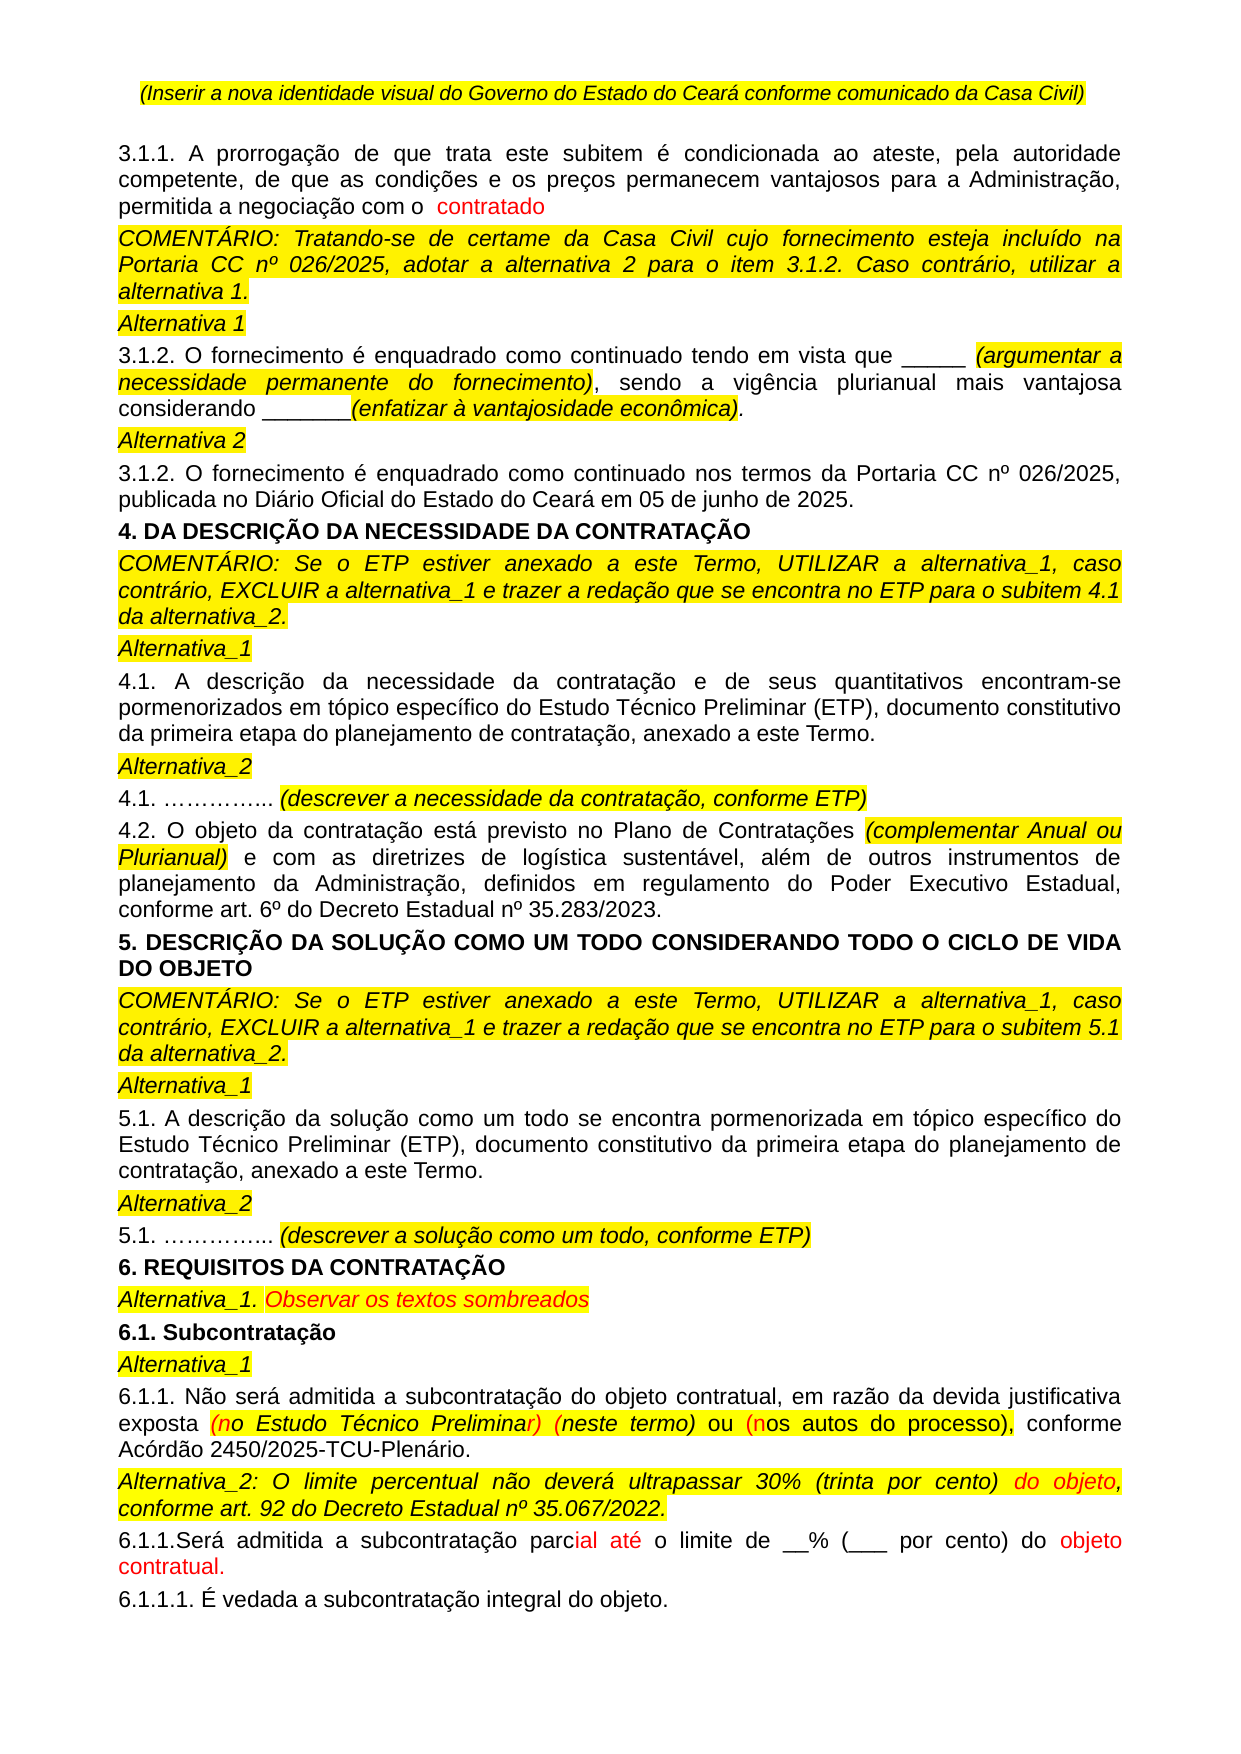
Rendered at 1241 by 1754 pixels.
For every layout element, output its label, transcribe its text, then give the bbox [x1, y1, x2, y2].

text Alternativa_1. Observar os textos sombreados [118, 1286, 1122, 1313]
text Alternativa_2 [118, 1189, 1122, 1216]
text 6.1.1.1. É vedada a subcontratação integral do objeto. [118, 1586, 1122, 1612]
text Alternativa_1 [118, 635, 1122, 662]
text 6.1.1.Será admitida a subcontratação parcial até o limite de __% (___ por cento) do objeto contratual. [118, 1527, 1122, 1580]
text Alternativa_2: O limite percentual não deverá ultrapassar 30% (trinta por cento) do objeto, conforme art. 92 do Decreto Estadual nº 35.067/2022. [118, 1468, 1122, 1521]
text 3.1.1. A prorrogação de que trata este subitem é condicionada ao ateste, pela autoridade competente, de que as condições e os preços permanecem vantajosos para a Administração, permitida a negociação com o contratado [118, 140, 1122, 219]
text Alternativa 1 [118, 310, 1122, 336]
text 6. REQUISITOS DA CONTRATAÇÃO [118, 1254, 1122, 1281]
text 6.1.1. Não será admitida a subcontratação do objeto contratual, em razão da devida justificativa exposta (no Estudo Técnico Preliminar) (neste termo) ou (nos autos do processo), conforme Acórdão 2450/2025-TCU-Plenário. [118, 1383, 1122, 1462]
text 6.1. Subcontratação [118, 1319, 1122, 1345]
text 5.1. A descrição da solução como um todo se encontra pormenorizada em tópico específico do Estudo Técnico Preliminar (ETP), documento constitutivo da primeira etapa do planejamento de contratação, anexado a este Termo. [118, 1104, 1122, 1184]
text 5.1. …………... (descrever a solução como um todo, conforme ETP) [118, 1222, 1122, 1248]
text COMENTÁRIO: Tratando-se de certame da Casa Civil cujo fornecimento esteja incluído na Portaria CC nº 026/2025, adotar a alternativa 2 para o item 3.1.2. Caso contrário, utilizar a alternativa 1. [118, 225, 1122, 304]
text 4.1. …………... (descrever a necessidade da contratação, conforme ETP) [118, 785, 1122, 811]
text Alternativa_1 [118, 1072, 1122, 1099]
text 3.1.2. O fornecimento é enquadrado como continuado nos termos da Portaria CC nº 026/2025, publicada no Diário Oficial do Estado do Ceará em 05 de junho de 2025. [118, 459, 1122, 512]
text 4. DA DESCRIÇÃO DA NECESSIDADE DA CONTRATAÇÃO [118, 518, 1122, 544]
text 3.1.2. O fornecimento é enquadrado como continuado tendo em vista que _____ (argumentar a necessidade permanente do fornecimento), sendo a vigência plurianual mais vantajosa considerando _______(enfatizar à vantajosidade econômica). [118, 342, 1122, 421]
text Alternativa_2 [118, 753, 1122, 779]
text 5. DESCRIÇÃO DA SOLUÇÃO COMO UM TODO CONSIDERANDO TODO O CICLO DE VIDA DO OBJETO [118, 929, 1122, 981]
text COMENTÁRIO: Se o ETP estiver anexado a este Termo, UTILIZAR a alternativa_1, caso contrário, EXCLUIR a alternativa_1 e trazer a redação que se encontra no ETP para o subitem 4.1 da alternativa_2. [118, 550, 1122, 629]
text Alternativa 2 [118, 427, 1122, 453]
text 4.1. A descrição da necessidade da contratação e de seus quantitativos encontram-se pormenorizados em tópico específico do Estudo Técnico Preliminar (ETP), documento constitutivo da primeira etapa do planejamento de contratação, anexado a este Termo. [118, 668, 1122, 747]
text COMENTÁRIO: Se o ETP estiver anexado a este Termo, UTILIZAR a alternativa_1, caso contrário, EXCLUIR a alternativa_1 e trazer a redação que se encontra no ETP para o subitem 5.1 da alternativa_2. [118, 987, 1122, 1066]
text Alternativa_1 [118, 1351, 1122, 1377]
text 4.2. O objeto da contratação está previsto no Plano de Contratações (complementar Anual ou Plurianual) e com as diretrizes de logística sustentável, além de outros instrumentos de planejamento da Administração, definidos em regulamento do Poder Executivo Estadual, conforme art. 6º do Decreto Estadual nº 35.283/2023. [118, 817, 1122, 923]
